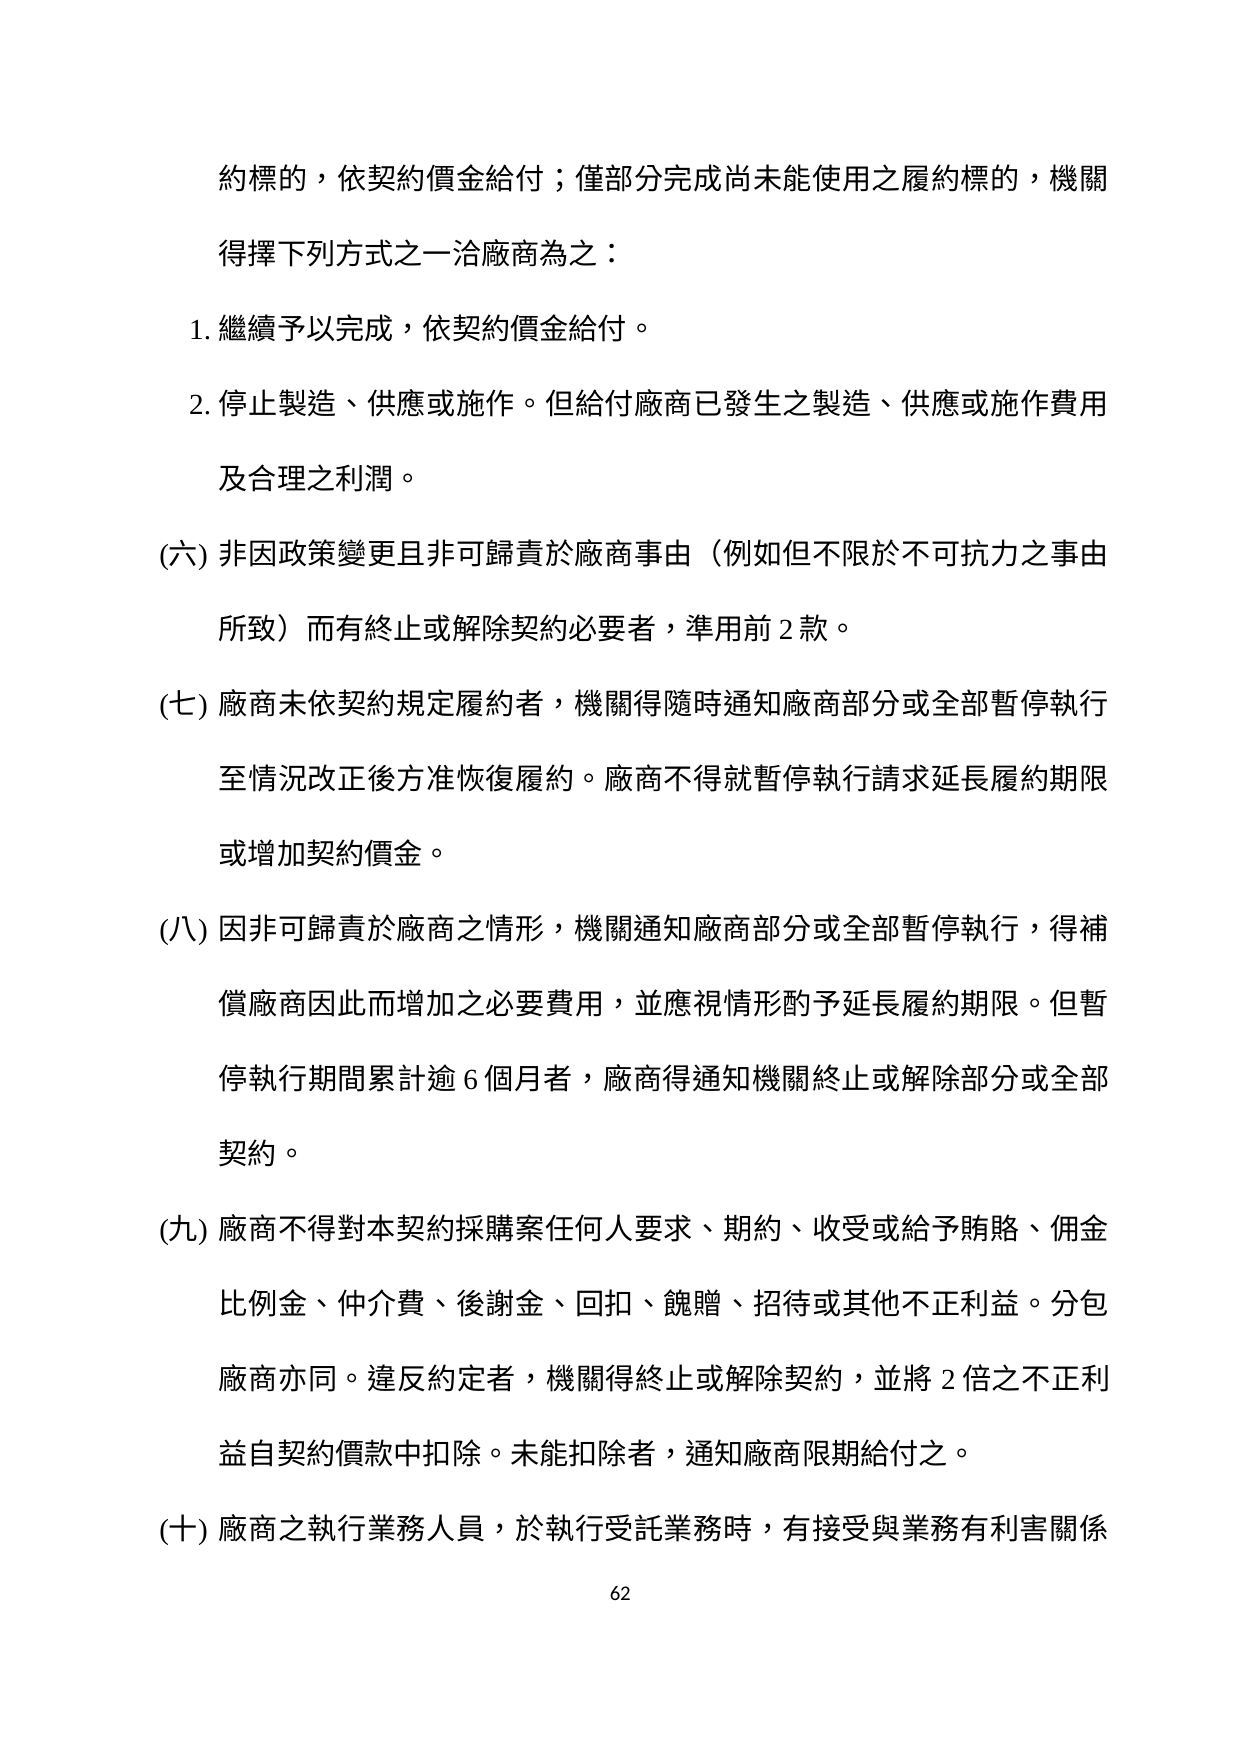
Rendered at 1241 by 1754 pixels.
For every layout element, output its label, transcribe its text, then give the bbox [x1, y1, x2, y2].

subtitle 廠商之執行業務人員，於執行受託業務時，有接受與業務有利害關係者之饋贈財物、飲宴應酬、請託關說，或有假借業務上之權力、方法、機會圖利本人或第三人不正利益之情形者，本署得視情節輕重，逕以書面解除、終止契約或扣款驗收。 [159, 1489, 1110, 1564]
subtitle 廠商不得對本契約採購案任何人要求、期約、收受或給予賄賂、佣金、比例金、仲介費、後謝金、回扣、餽贈、招待或其他不正利益。分包廠商亦同。違反約定者，機關得終止或解除契約，並將2倍之不正利益自契約價款中扣除。未能扣除者，通知廠商限期給付之。 [159, 1189, 1110, 1489]
subtitle 因非可歸責於廠商之情形，機關通知廠商部分或全部暫停執行，得補償廠商因此而增加之必要費用，並應視情形酌予延長履約期限。但暫停執行期間累計逾6個月者，廠商得通知機關終止或解除部分或全部契約。 [159, 889, 1110, 1189]
subtitle 非因政策變更且非可歸責於廠商事由（例如但不限於不可抗力之事由所致）而有終止或解除契約必要者，準用前2款。 [159, 514, 1110, 664]
list 繼續予以完成，依契約價金給付。 [189, 289, 1110, 364]
list 停止製造、供應或施作。但給付廠商已發生之製造、供應或施作費用及合理之利潤。 [189, 364, 1110, 514]
subtitle 廠商未依契約規定履約者，機關得隨時通知廠商部分或全部暫停執行，至情況改正後方准恢復履約。廠商不得就暫停執行請求延長履約期限或增加契約價金。 [159, 664, 1110, 889]
subtitle 約標的，依契約價金給付；僅部分完成尚未能使用之履約標的，機關得擇下列方式之一洽廠商為之： [159, 139, 1110, 289]
